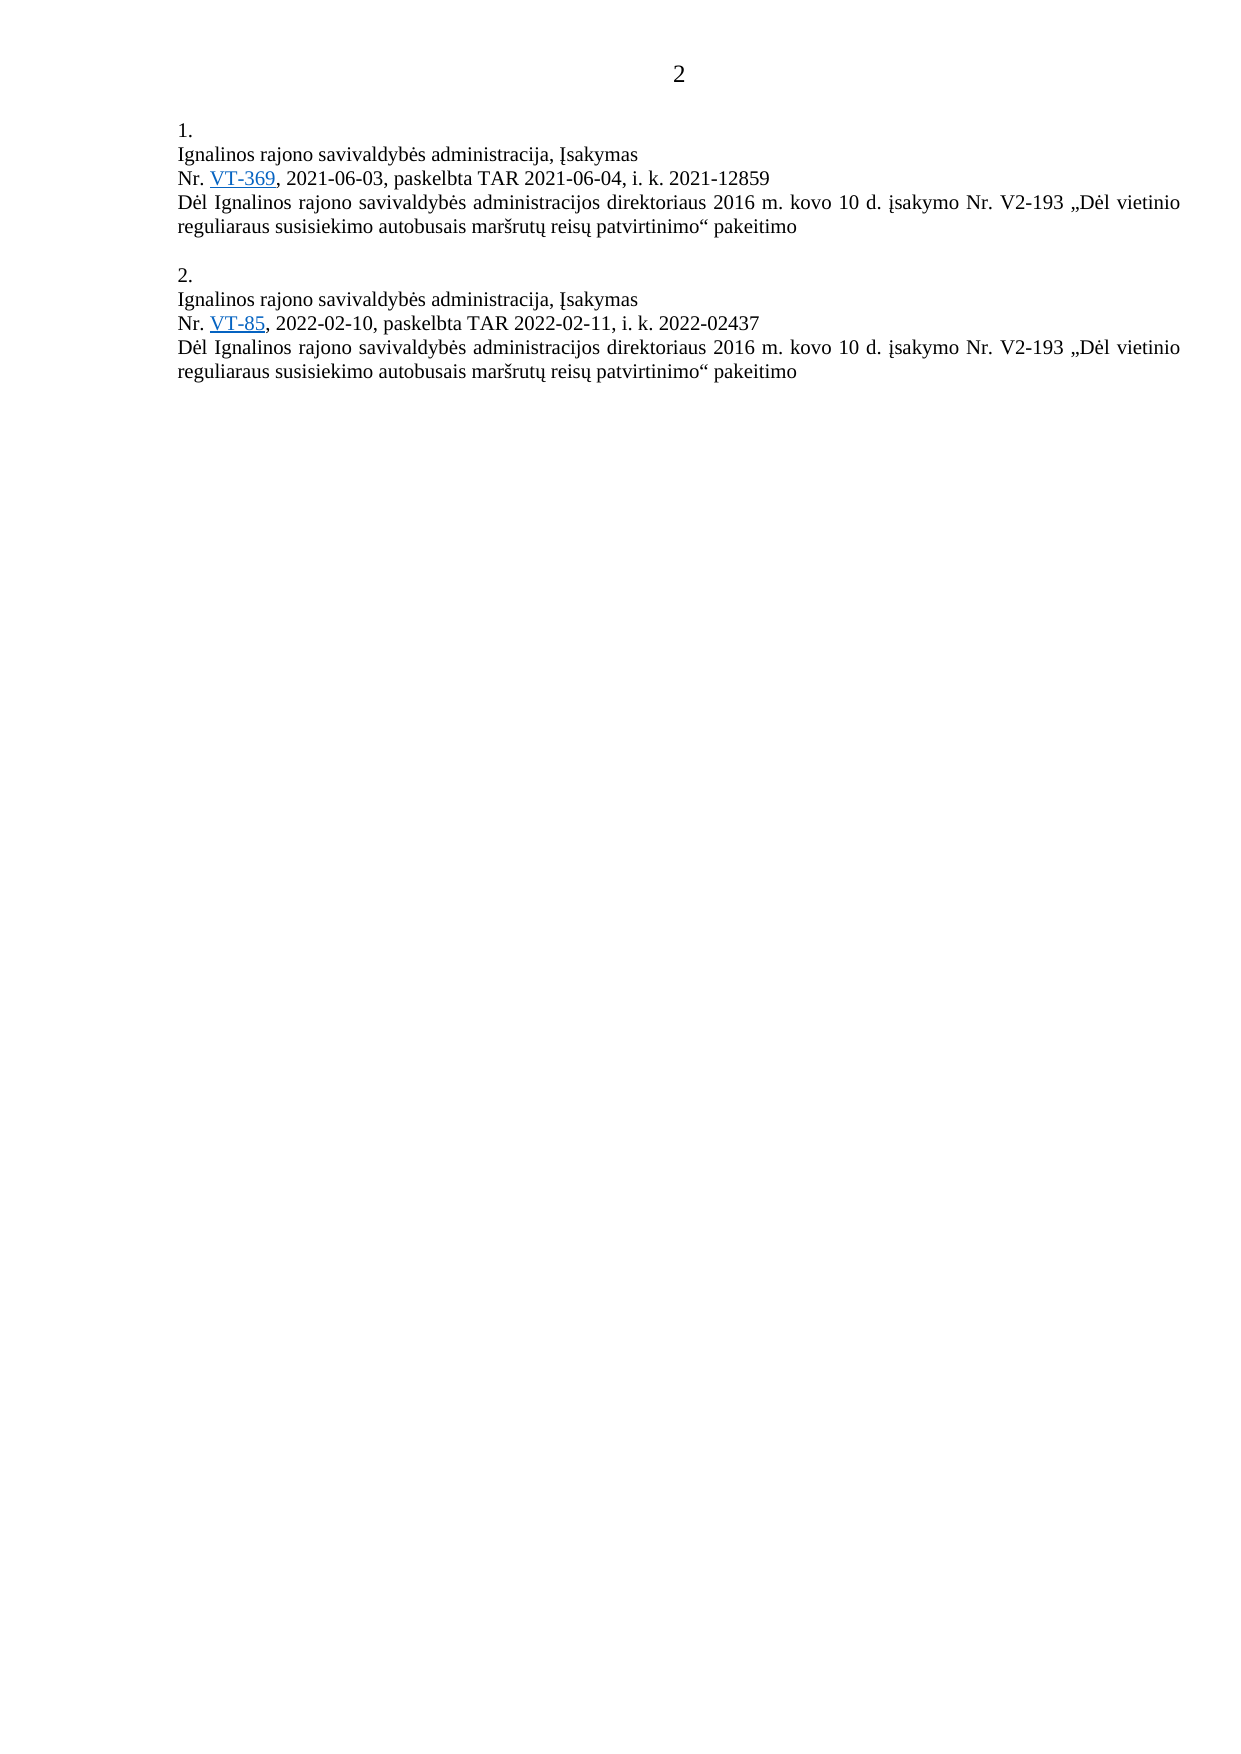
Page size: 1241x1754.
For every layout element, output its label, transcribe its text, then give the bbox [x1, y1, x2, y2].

text 2. [177, 262, 1181, 287]
text Nr. VT-369, 2021-06-03, paskelbta TAR 2021-06-04, i. k. 2021-12859 [177, 166, 1181, 190]
text Nr. VT-85, 2022-02-10, paskelbta TAR 2022-02-11, i. k. 2022-02437 [177, 311, 1181, 335]
text 1. [177, 118, 1181, 142]
text Dėl Ignalinos rajono savivaldybės administracijos direktoriaus 2016 m. kovo 10 d. įsakymo Nr. V2-193 „Dėl vietinio reguliaraus susisiekimo autobusais maršrutų reisų patvirtinimo“ pakeitimo [177, 190, 1181, 238]
text Ignalinos rajono savivaldybės administracija, Įsakymas [177, 142, 1181, 166]
text Ignalinos rajono savivaldybės administracija, Įsakymas [177, 287, 1181, 311]
text Dėl Ignalinos rajono savivaldybės administracijos direktoriaus 2016 m. kovo 10 d. įsakymo Nr. V2-193 „Dėl vietinio reguliaraus susisiekimo autobusais maršrutų reisų patvirtinimo“ pakeitimo [177, 335, 1181, 383]
